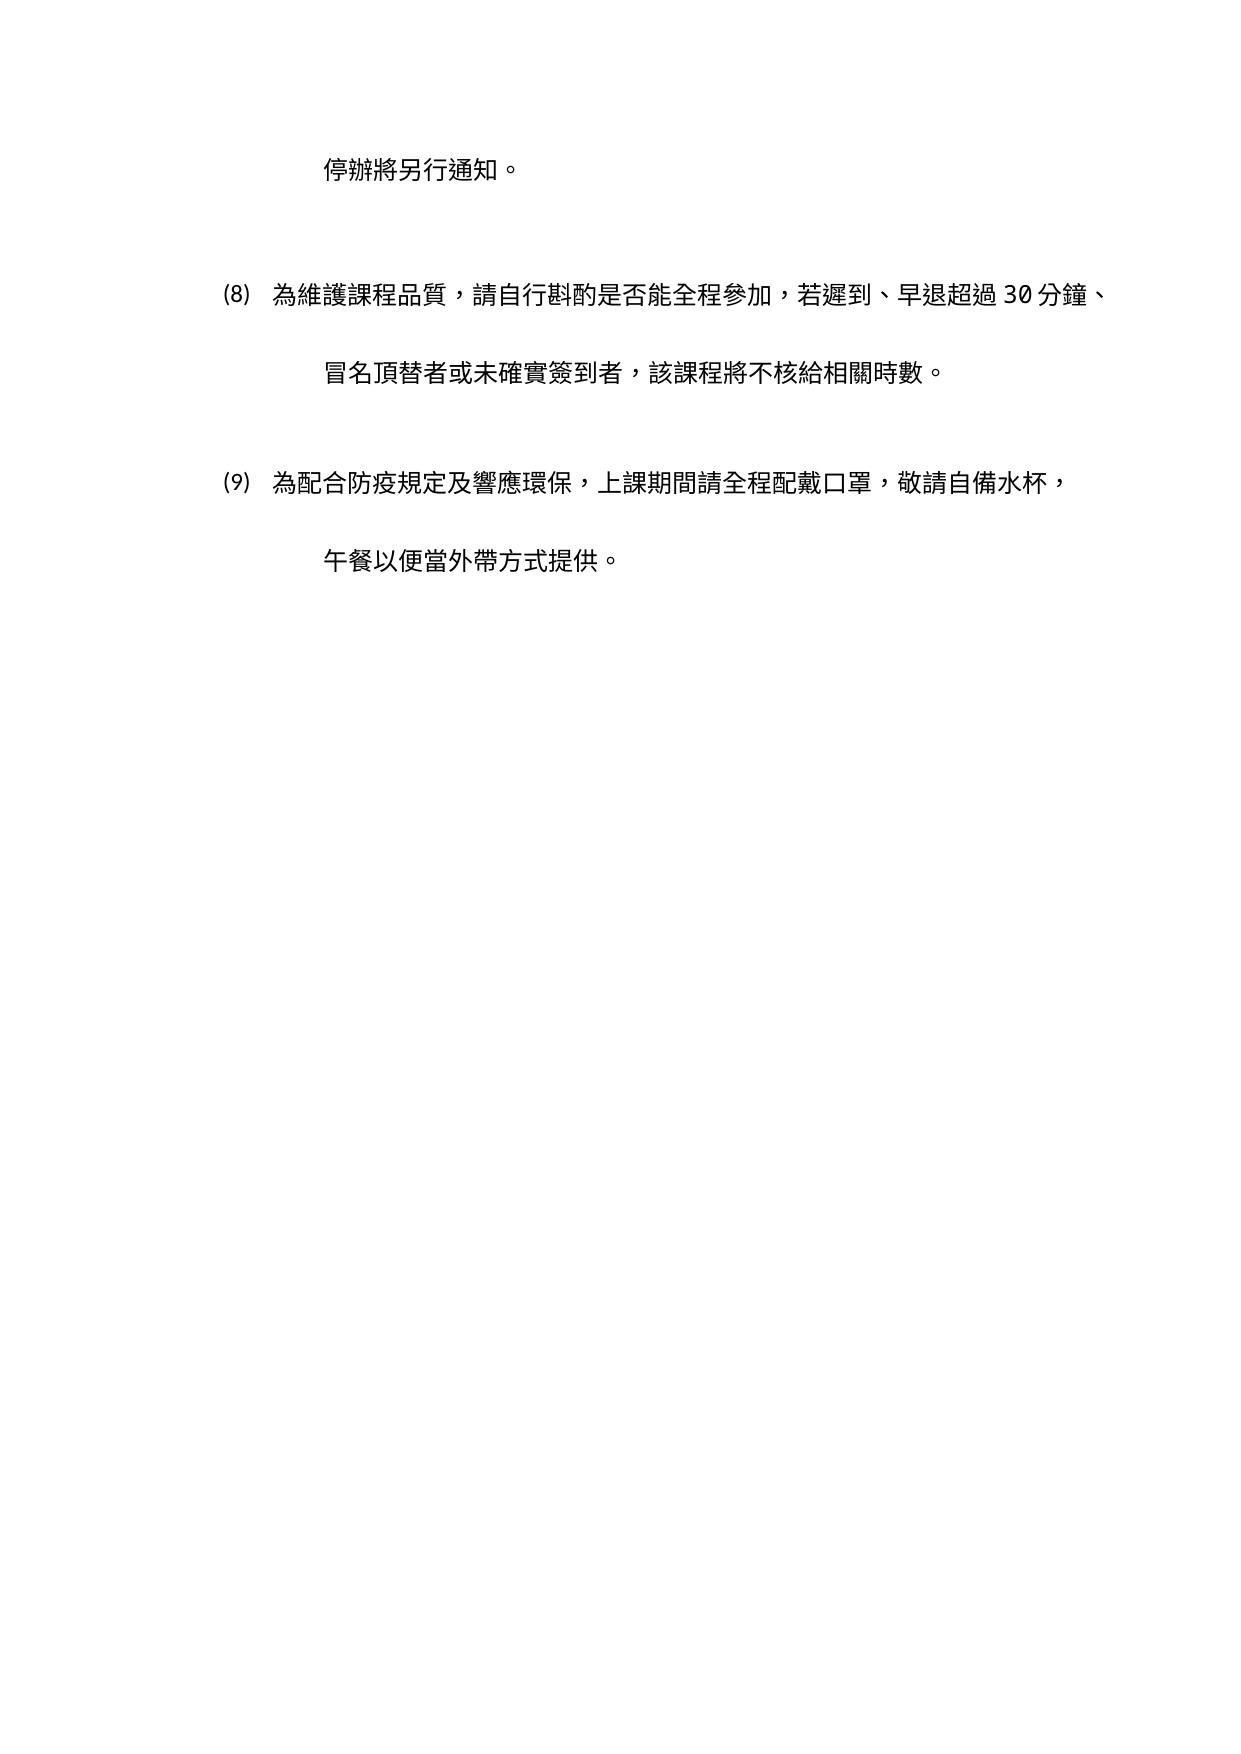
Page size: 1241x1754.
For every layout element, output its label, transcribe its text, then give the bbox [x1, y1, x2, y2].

list 為維護課程品質，請自行斟酌是否能全程參加，若遲到、早退超過30分鐘、冒名頂替者或未確實簽到者，該課程將不核給相關時數。 [223, 252, 1092, 393]
list 停辦將另行通知。 [223, 127, 1092, 189]
list 為配合防疫規定及響應環保，上課期間請全程配戴口罩，敬請自備水杯，午餐以便當外帶方式提供。 [223, 439, 1092, 580]
